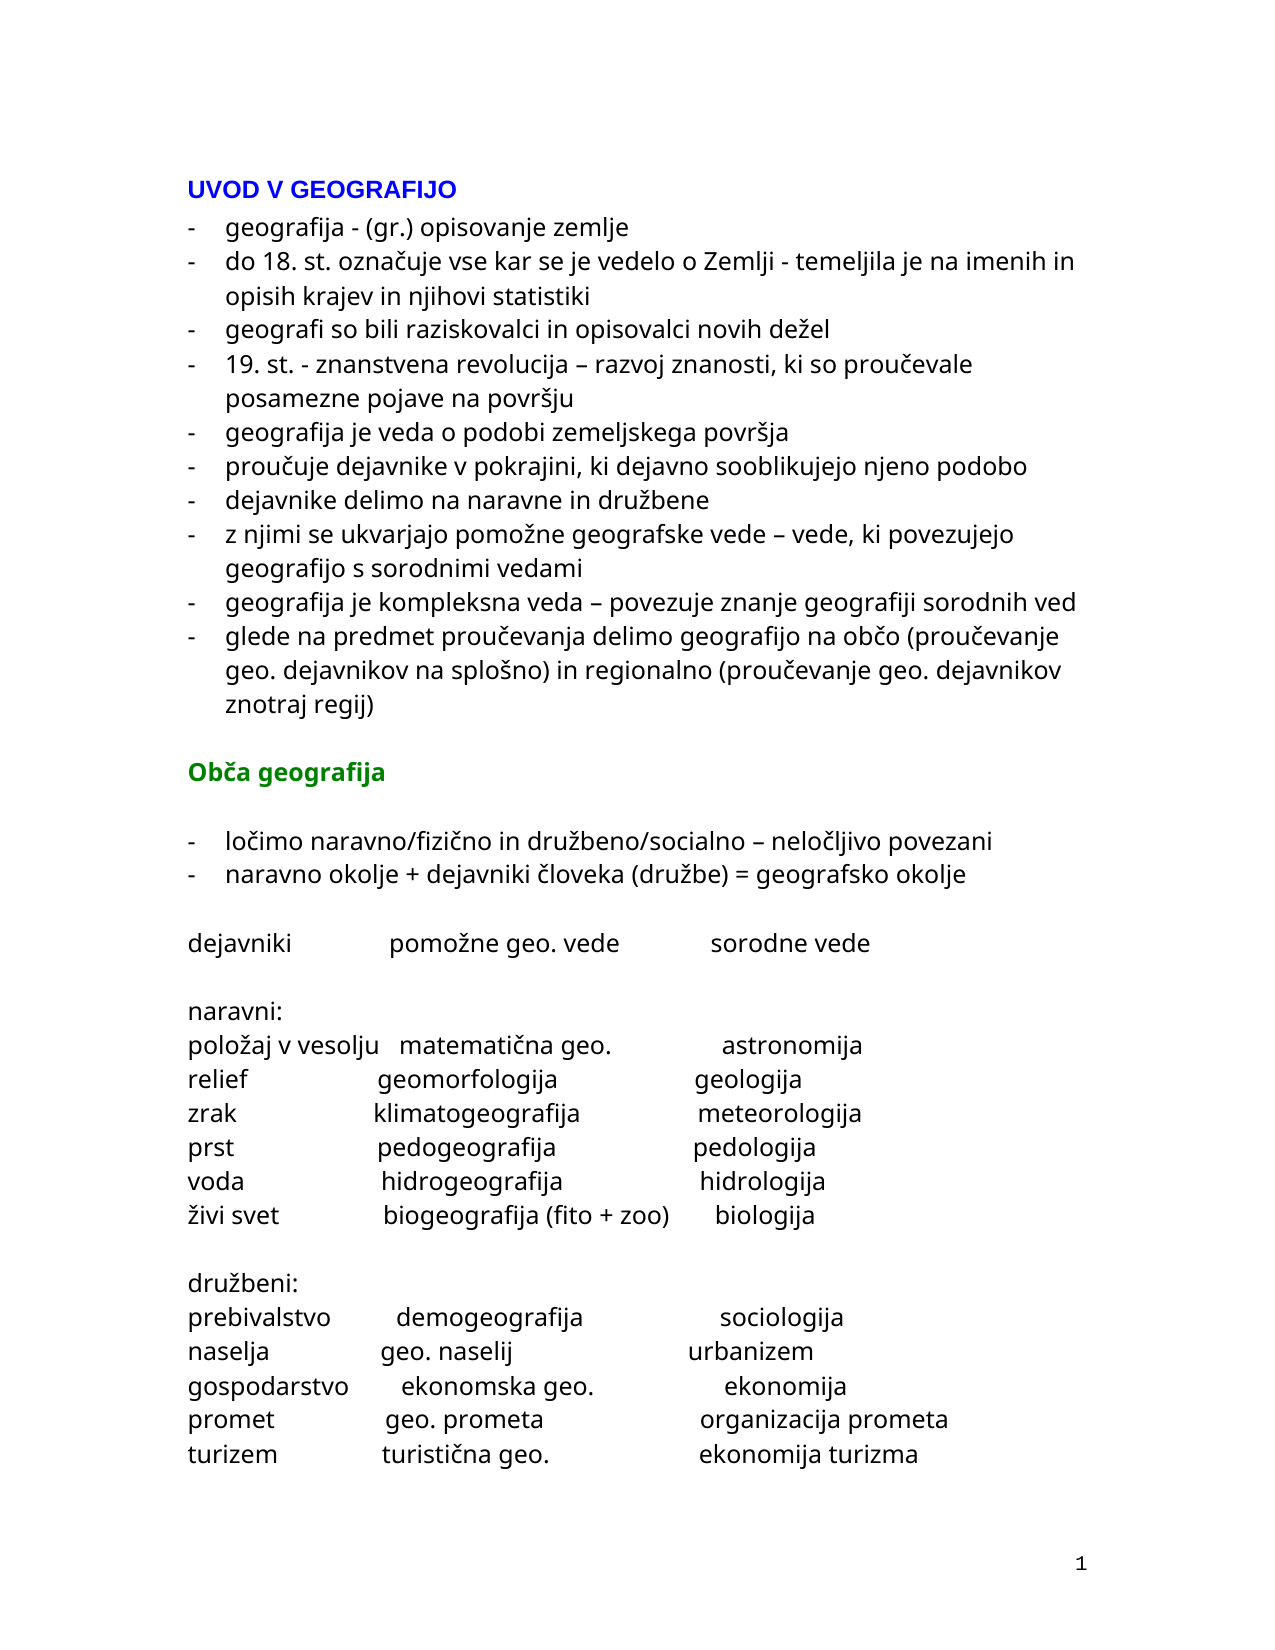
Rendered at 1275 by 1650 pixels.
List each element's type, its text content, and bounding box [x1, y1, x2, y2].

list do 18. st. označuje vse kar se je vedelo o Zemlji - temeljila je na imenih in opisih krajev in njihovi statistiki [187, 244, 1087, 312]
text voda hidrogeografija hidrologija [187, 1164, 1087, 1198]
text turizem turistična geo. ekonomija turizma [187, 1436, 1087, 1470]
text družbeni: [187, 1266, 1087, 1300]
text položaj v vesolju matematična geo. astronomija [187, 1027, 1087, 1062]
text zrak klimatogeografija meteorologija prst pedogeografija pedologija [187, 1096, 1087, 1164]
list z njimi se ukvarjajo pomožne geografske vede – vede, ki povezujejo geografijo s sorodnimi vedami [187, 517, 1087, 585]
list geografija - (gr.) opisovanje zemlje [187, 210, 1087, 244]
list 19. st. - znanstvena revolucija – razvoj znanosti, ki so proučevale posamezne pojave na površju [187, 346, 1087, 414]
text naravni: [187, 993, 1087, 1027]
text prebivalstvo demogeografija sociologija [187, 1300, 1087, 1334]
subtitle UVOD V GEOGRAFIJO [187, 175, 1087, 204]
list glede na predmet proučevanja delimo geografijo na občo (proučevanje geo. dejavnikov na splošno) in regionalno (proučevanje geo. dejavnikov znotraj regij) [187, 619, 1087, 721]
list naravno okolje + dejavniki človeka (družbe) = geografsko okolje [187, 857, 1087, 891]
text gospodarstvo ekonomska geo. ekonomija [187, 1368, 1087, 1402]
text dejavniki pomožne geo. vede sorodne vede [187, 925, 1087, 959]
list geografija je kompleksna veda – povezuje znanje geografiji sorodnih ved [187, 585, 1087, 619]
list geografija je veda o podobi zemeljskega površja [187, 414, 1087, 448]
list geografi so bili raziskovalci in opisovalci novih dežel [187, 312, 1087, 346]
list ločimo naravno/fizično in družbeno/socialno – neločljivo povezani [187, 823, 1087, 857]
subtitle Obča geografija [187, 755, 1087, 789]
list dejavnike delimo na naravne in družbene [187, 482, 1087, 517]
list proučuje dejavnike v pokrajini, ki dejavno sooblikujejo njeno podobo [187, 448, 1087, 482]
text promet geo. prometa organizacija prometa [187, 1402, 1087, 1436]
text naselja geo. naselij urbanizem [187, 1334, 1087, 1368]
text živi svet biogeografija (fito + zoo) biologija [187, 1198, 1087, 1232]
text relief geomorfologija geologija [187, 1062, 1087, 1096]
